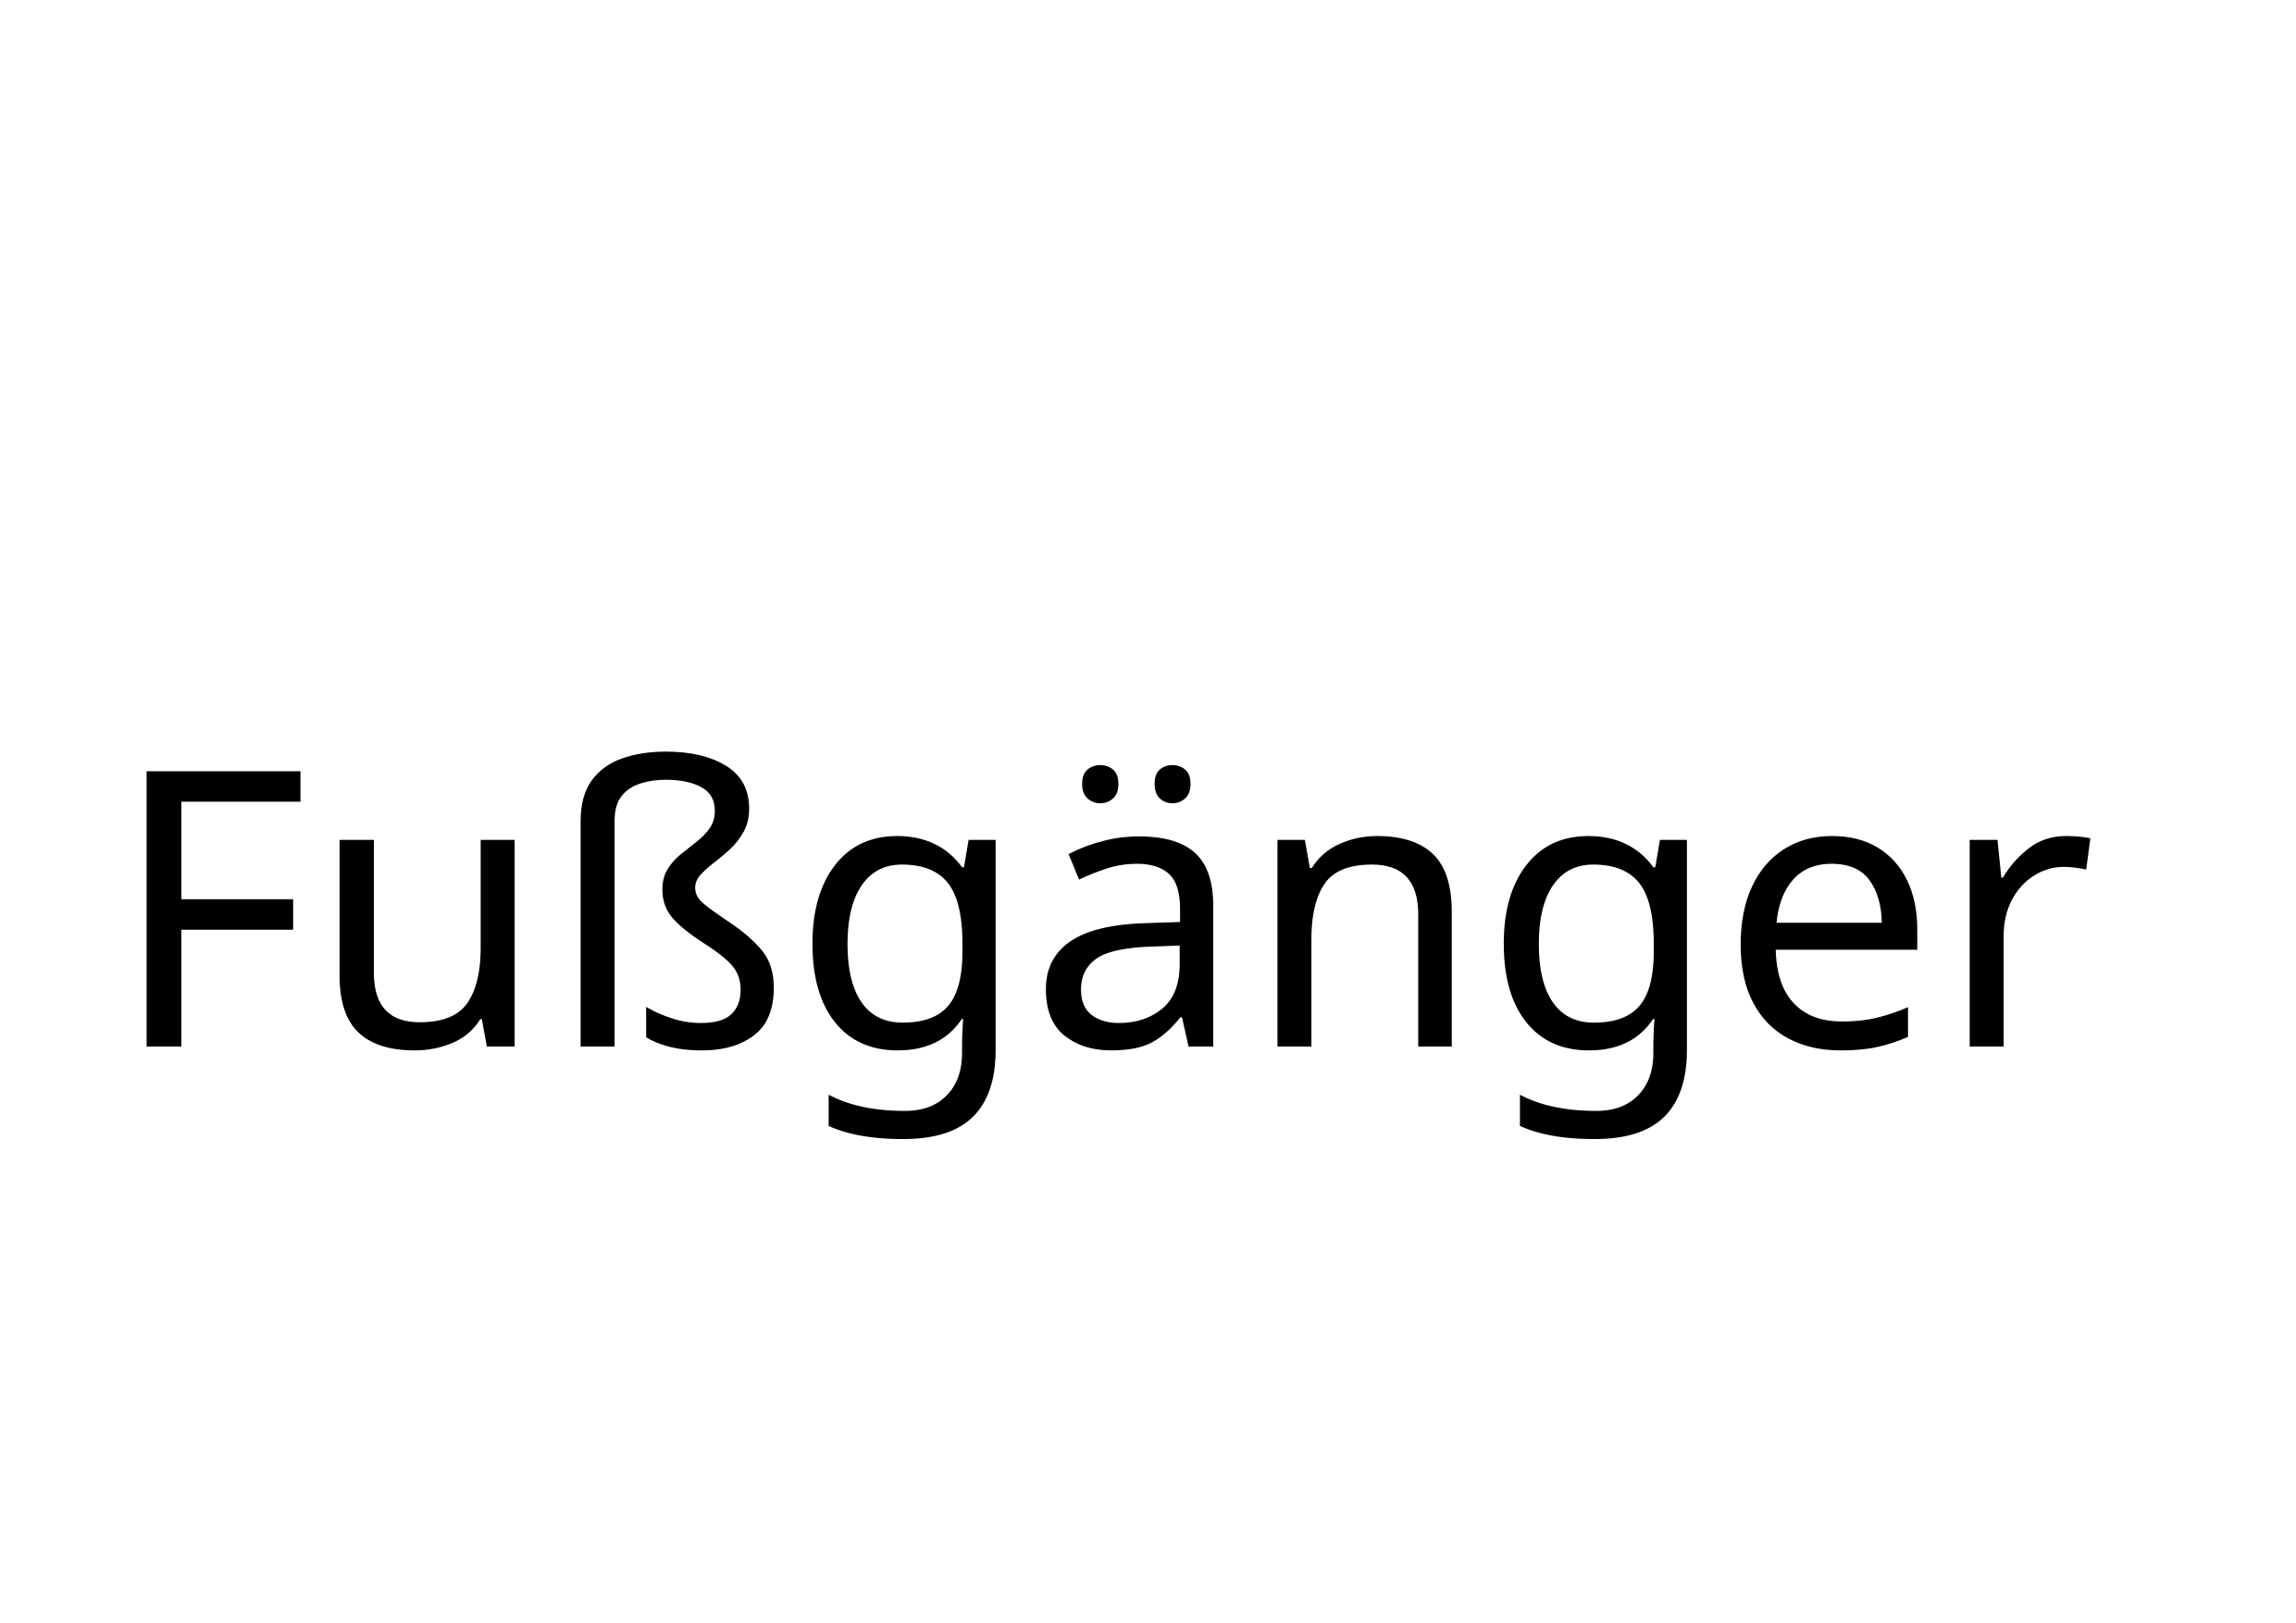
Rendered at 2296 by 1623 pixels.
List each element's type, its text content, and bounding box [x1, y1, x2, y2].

text Fußgänger [109, 635, 2186, 1159]
